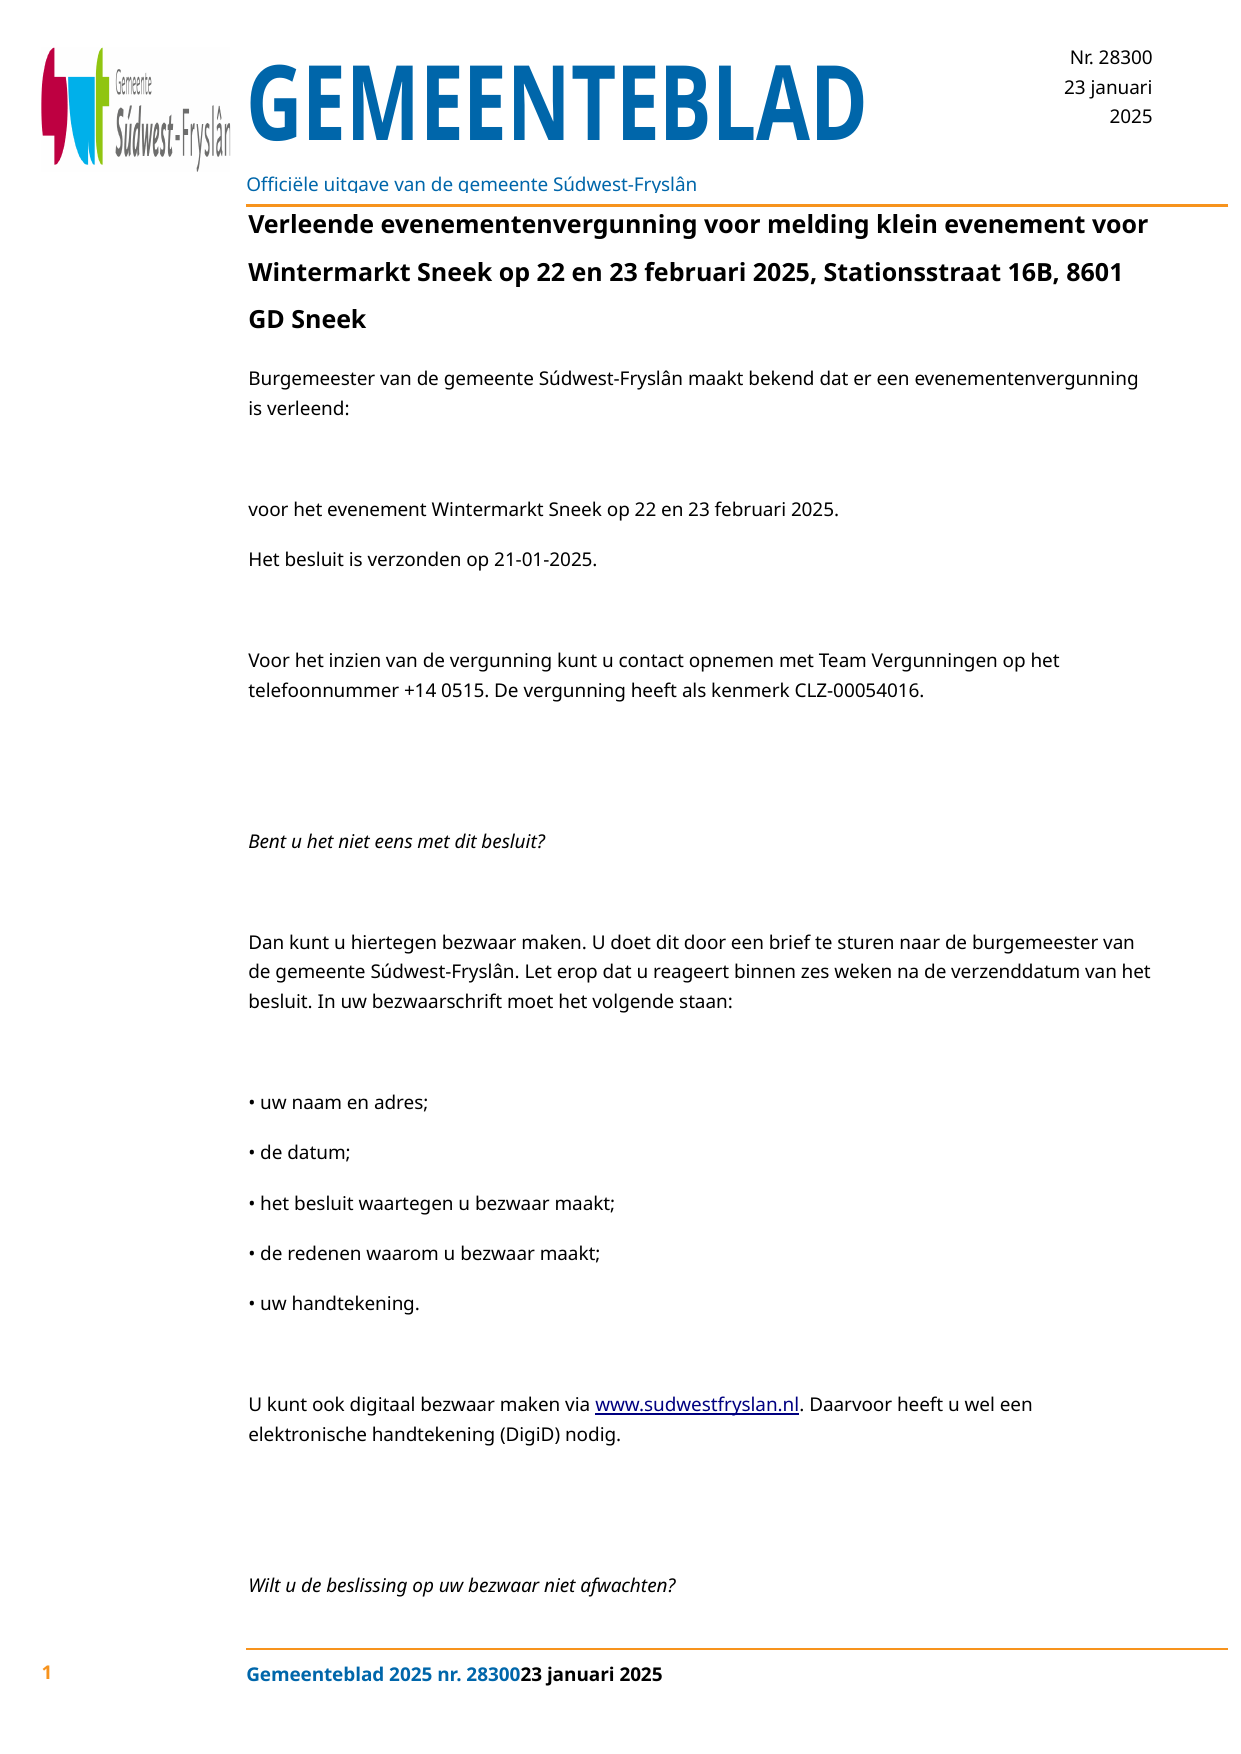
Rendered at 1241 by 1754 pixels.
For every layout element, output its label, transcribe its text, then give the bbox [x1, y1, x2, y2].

text Verleende evenementenvergunning voor melding klein evenement voor Wintermarkt Sneek op 22 en 23 februari 2025, Stationsstraat 16B, 8601 GD Sneek [248, 207, 1152, 336]
text Het besluit is verzonden op 21-01-2025. [248, 546, 1152, 572]
text • uw naam en adres; [248, 1089, 1152, 1114]
text • de redenen waarom u bezwaar maakt; [248, 1240, 1152, 1266]
text Burgemeester van de gemeente Súdwest-Fryslân maakt bekend dat er een evenementenvergunning is verleend: [248, 366, 1152, 421]
text U kunt ook digitaal bezwaar maken via www.sudwestfryslan.nl. Daarvoor heeft u wel een elektronische handtekening (DigiD) nodig. [248, 1391, 1152, 1447]
text • uw handtekening. [248, 1291, 1152, 1316]
text • het besluit waartegen u bezwaar maakt; [248, 1190, 1152, 1215]
text Voor het inzien van de vergunning kunt u contact opnemen met Team Vergunningen op het telefoonnummer +14 0515. De vergunning heeft als kenmerk CLZ-00054016. [248, 647, 1152, 702]
text Bent u het niet eens met dit besluit? [248, 828, 1152, 854]
text Wilt u de beslissing op uw bezwaar niet afwachten? [248, 1572, 1152, 1598]
text Dan kunt u hiertegen bezwaar maken. U doet dit door een brief te sturen naar de burgemeester van de gemeente Súdwest-Fryslân. Let erop dat u reageert binnen zes weken na de verzenddatum van het besluit. In uw bezwaarschrift moet het volgende staan: [248, 929, 1152, 1014]
picture [41, 47, 231, 172]
text • de datum; [248, 1139, 1152, 1165]
text voor het evenement Wintermarkt Sneek op 22 en 23 februari 2025. [248, 496, 1152, 522]
